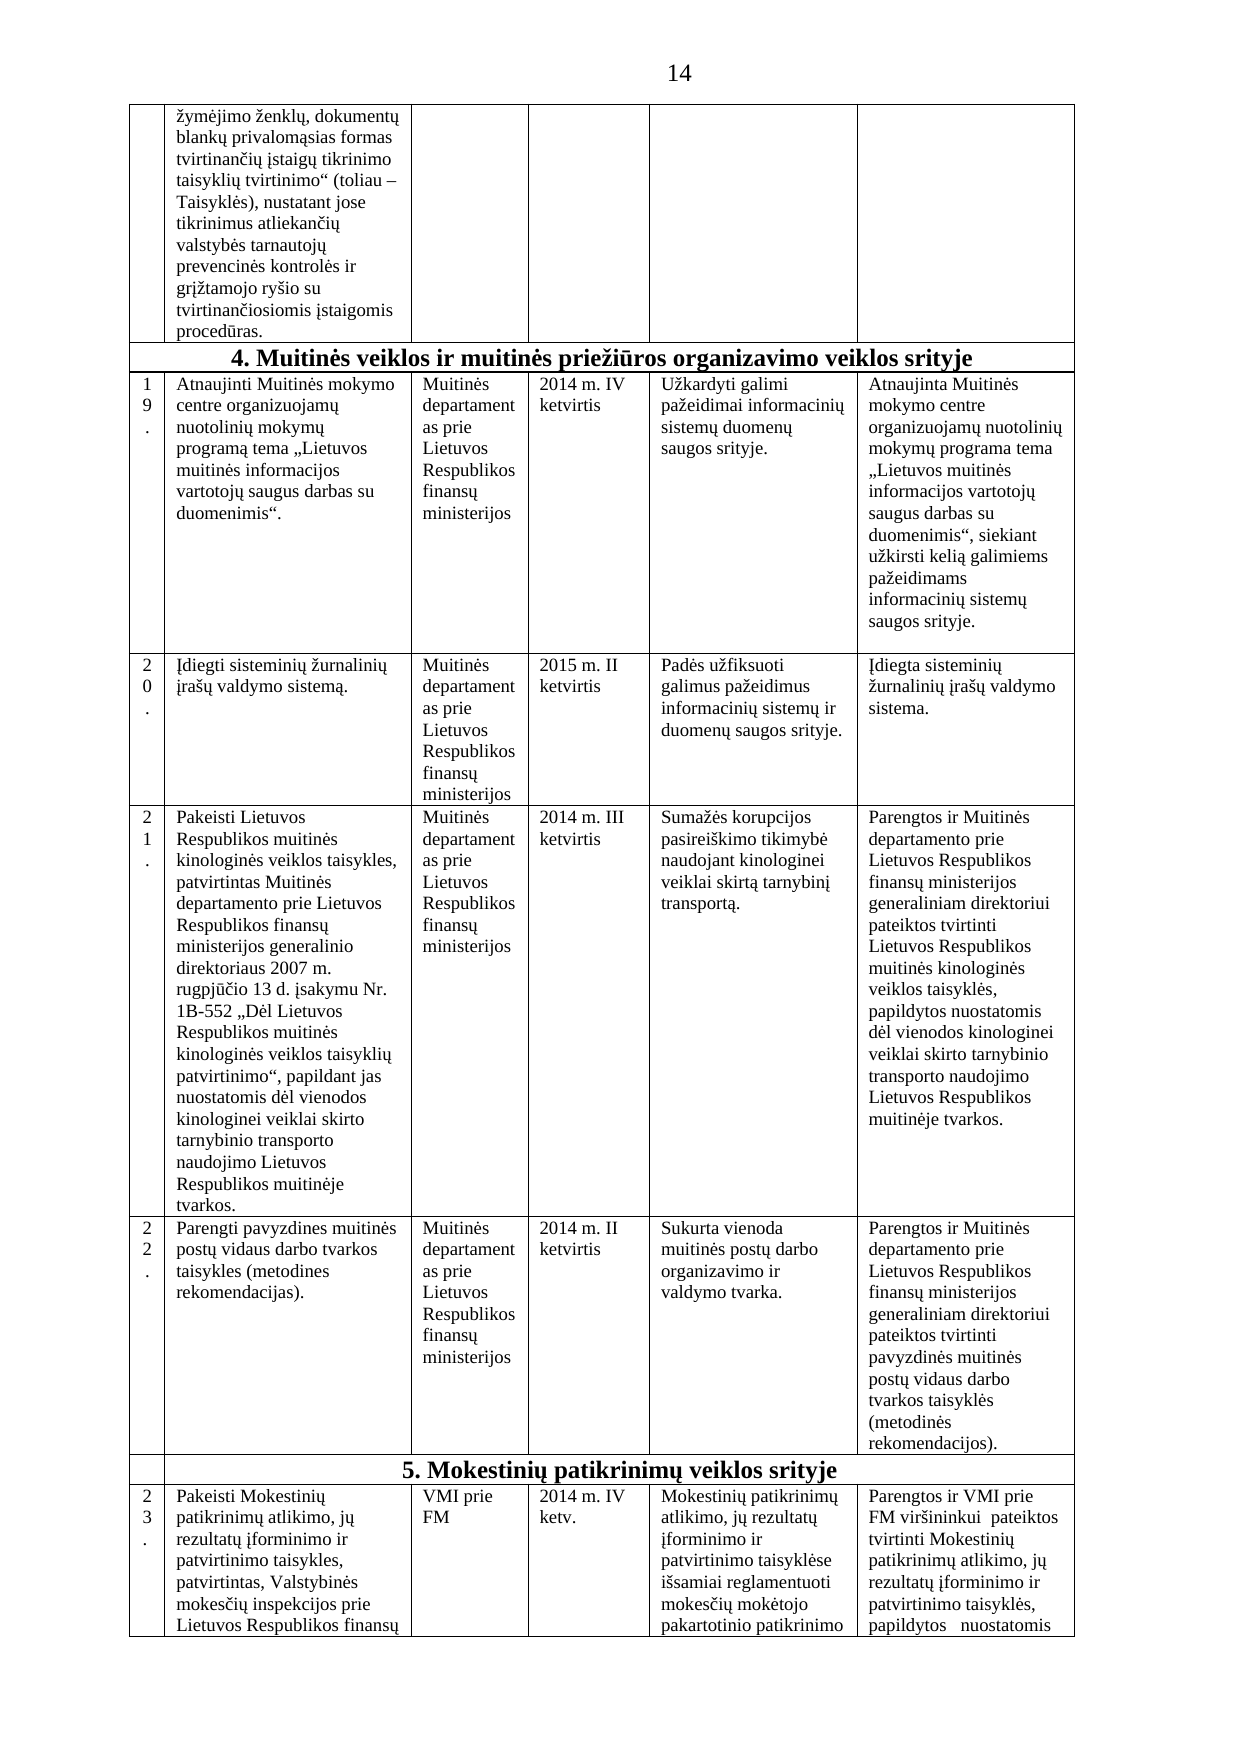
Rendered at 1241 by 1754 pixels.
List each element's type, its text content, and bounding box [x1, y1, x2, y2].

table_cell 2014 m. II ketvirtis [529, 1217, 649, 1454]
table_cell VMI prie FM [412, 1485, 528, 1636]
table_cell 20. [130, 654, 164, 805]
table_cell Parengtos ir VMI prie FM viršininkui pateiktos tvirtinti Mokestinių patikrinimų atlikimo, jų rezultatų įforminimo ir patvirtinimo taisyklės, papildytos nuostatomis [858, 1485, 1074, 1636]
table_cell Mokestinių patikrinimų atlikimo, jų rezultatų įforminimo ir patvirtinimo taisyklėse išsamiai reglamentuoti mokesčių mokėtojo pakartotinio patikrinimo [650, 1485, 857, 1636]
table_cell 22. [130, 1217, 164, 1454]
table_cell [650, 105, 857, 342]
table_cell Įdiegti sisteminių žurnalinių įrašų valdymo sistemą. [165, 654, 411, 805]
table_cell Užkardyti galimi pažeidimai informacinių sistemų duomenų saugos srityje. [650, 373, 857, 653]
table_cell Sumažės korupcijos pasireiškimo tikimybė naudojant kinologinei veiklai skirtą tarnybinį transportą. [650, 806, 857, 1216]
table_cell Muitinės departamentas prie Lietuvos Respublikos finansų ministerijos [412, 373, 528, 653]
table_cell 19. [130, 373, 164, 653]
table_cell Atnaujinti Muitinės mokymo centre organizuojamų nuotolinių mokymų programą tema „Lietuvos muitinės informacijos vartotojų saugus darbas su duomenimis“. [165, 373, 411, 653]
table_cell 21. [130, 806, 164, 1216]
table_cell [529, 105, 649, 342]
table_cell Parengti pavyzdines muitinės postų vidaus darbo tvarkos taisykles (metodines rekomendacijas). [165, 1217, 411, 1454]
table_cell Parengtos ir Muitinės departamento prie Lietuvos Respublikos finansų ministerijos generaliniam direktoriui pateiktos tvirtinti pavyzdinės muitinės postų vidaus darbo tvarkos taisyklės (metodinės rekomendacijos). [858, 1217, 1074, 1454]
table_cell Padės užfiksuoti galimus pažeidimus informacinių sistemų ir duomenų saugos srityje. [650, 654, 857, 805]
table_cell Muitinės departamentas prie Lietuvos Respublikos finansų ministerijos [412, 1217, 528, 1454]
table_cell Atnaujinta Muitinės mokymo centre organizuojamų nuotolinių mokymų programa tema „Lietuvos muitinės informacijos vartotojų saugus darbas su duomenimis“, siekiant užkirsti kelią galimiems pažeidimams informacinių sistemų saugos srityje. [858, 373, 1074, 653]
table_cell Muitinės departamentas prie Lietuvos Respublikos finansų ministerijos [412, 806, 528, 1216]
table_cell 4. Muitinės veiklos ir muitinės priežiūros organizavimo veiklos srityje [130, 343, 1074, 371]
table_cell [858, 105, 1074, 342]
table_cell 2014 m. III ketvirtis [529, 806, 649, 1216]
table_cell 2014 m. IV ketv. [529, 1485, 649, 1636]
table_cell 2014 m. IV ketvirtis [529, 373, 649, 653]
table_cell [130, 105, 164, 342]
table_cell Įdiegta sisteminių žurnalinių įrašų valdymo sistema. [858, 654, 1074, 805]
table_cell Pakeisti Lietuvos Respublikos muitinės kinologinės veiklos taisykles, patvirtintas Muitinės departamento prie Lietuvos Respublikos finansų ministerijos generalinio direktoriaus 2007 m. rugpjūčio 13 d. įsakymu Nr. 1B-552 „Dėl Lietuvos Respublikos muitinės kinologinės veiklos taisyklių patvirtinimo“, papildant jas nuostatomis dėl vienodos kinologinei veiklai skirto tarnybinio transporto naudojimo Lietuvos Respublikos muitinėje tvarkos. [165, 806, 411, 1216]
table_cell žymėjimo ženklų, dokumentų blankų privalomąsias formas tvirtinančių įstaigų tikrinimo taisyklių tvirtinimo“ (toliau – Taisyklės), nustatant jose tikrinimus atliekančių valstybės tarnautojų prevencinės kontrolės ir grįžtamojo ryšio su tvirtinančiosiomis įstaigomis procedūras. [165, 105, 411, 342]
table_cell 23. [130, 1485, 164, 1636]
table_cell [412, 105, 528, 342]
table_cell 5. Mokestinių patikrinimų veiklos srityje [165, 1455, 1074, 1483]
table_cell [130, 1455, 164, 1483]
table_cell Muitinės departamentas prie Lietuvos Respublikos finansų ministerijos [412, 654, 528, 805]
table_cell Sukurta vienoda muitinės postų darbo organizavimo ir valdymo tvarka. [650, 1217, 857, 1454]
table_cell Pakeisti Mokestinių patikrinimų atlikimo, jų rezultatų įforminimo ir patvirtinimo taisykles, patvirtintas, Valstybinės mokesčių inspekcijos prie Lietuvos Respublikos finansų [165, 1485, 411, 1636]
table_cell 2015 m. II ketvirtis [529, 654, 649, 805]
table_cell Parengtos ir Muitinės departamento prie Lietuvos Respublikos finansų ministerijos generaliniam direktoriui pateiktos tvirtinti Lietuvos Respublikos muitinės kinologinės veiklos taisyklės, papildytos nuostatomis dėl vienodos kinologinei veiklai skirto tarnybinio transporto naudojimo Lietuvos Respublikos muitinėje tvarkos. [858, 806, 1074, 1216]
